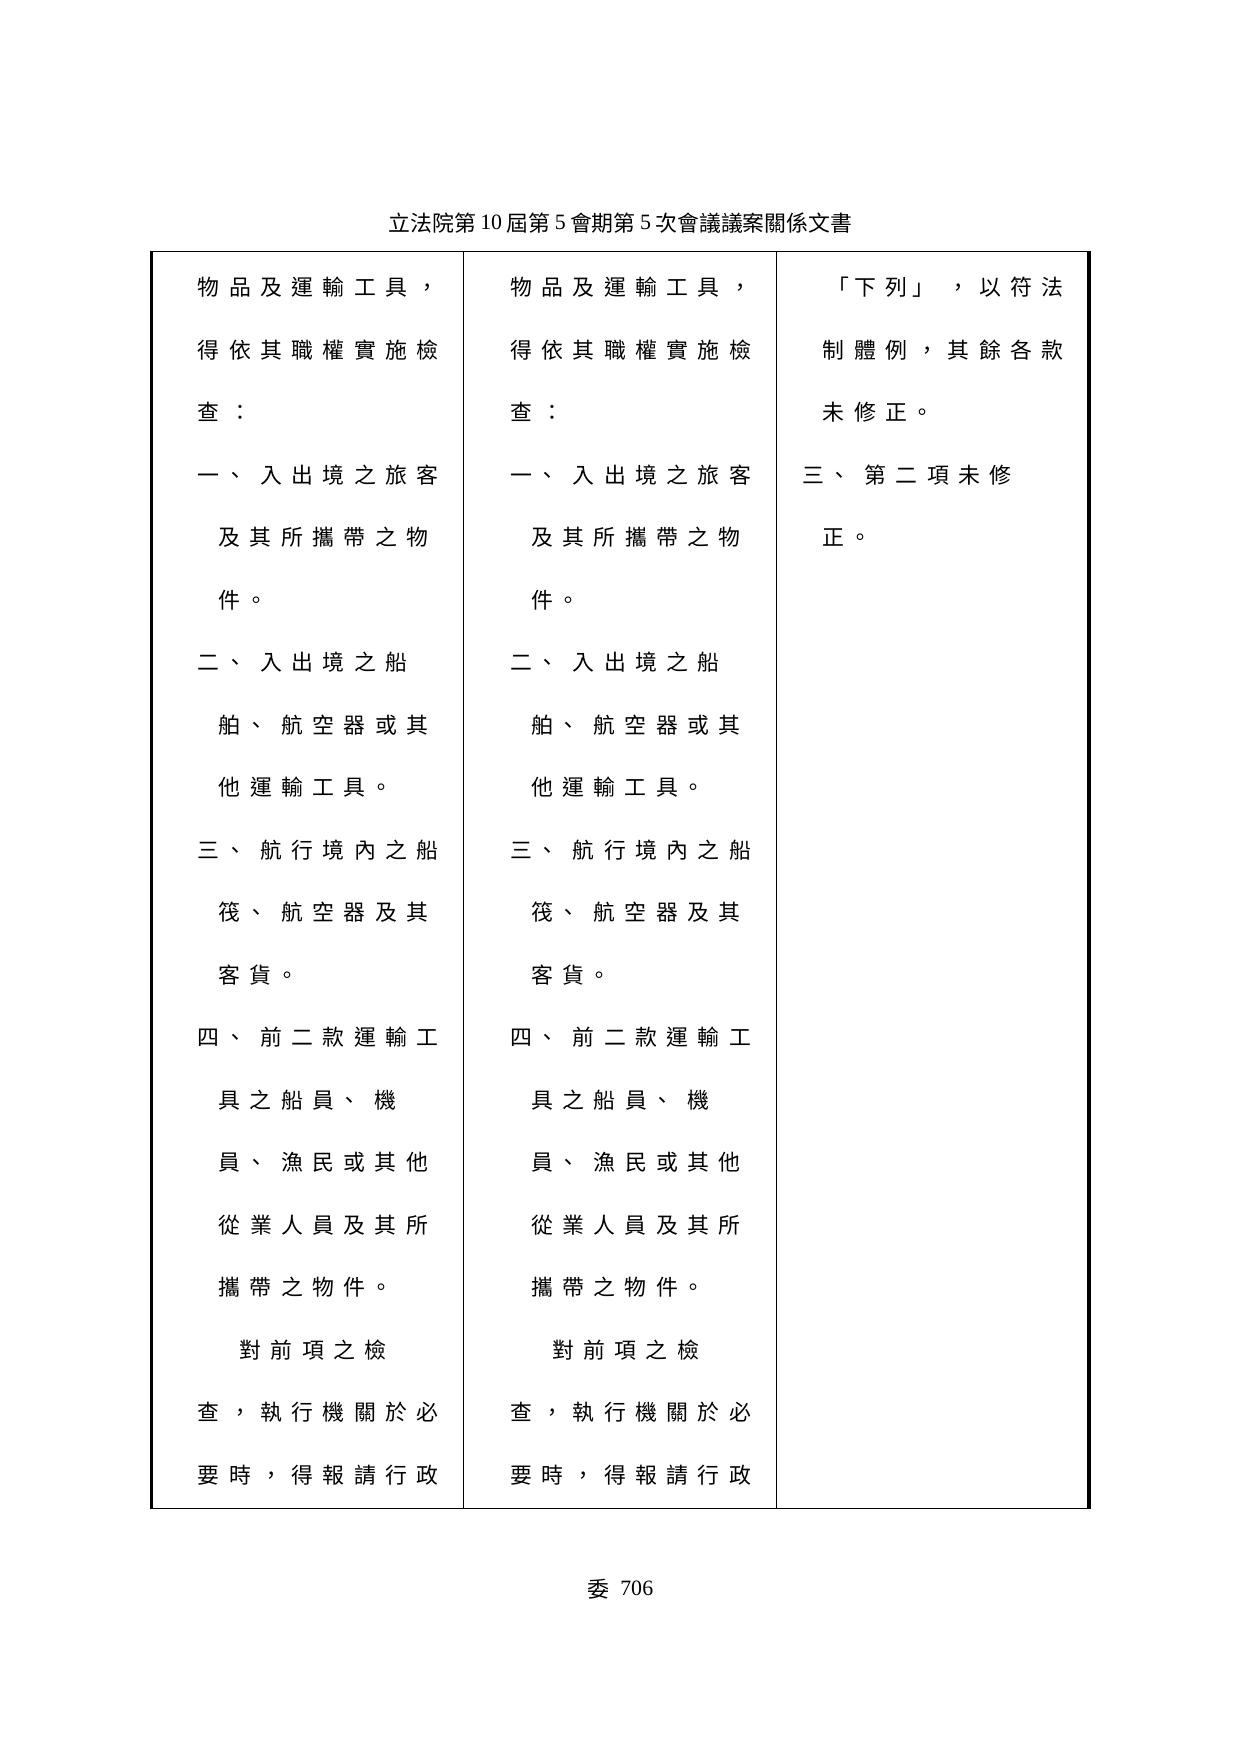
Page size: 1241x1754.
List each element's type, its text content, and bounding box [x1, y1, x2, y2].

table_cell 物品及運輸工具，得依其職權實施檢查： 一、入出境之旅客及其所攜帶之物件。 二、入出境之船舶、航空器或其他運輸工具。 三、航行境內之船筏、航空器及其客貨。 四、前二款運輸工具之船員、機員、漁民或其他從業人員及其所攜帶之物件。 對前項之檢查，執行機關於必要時，得報請行政 [153, 252, 463, 1508]
table_cell 「下列」，以符法制體例，其餘各款未修正。 三、第二項未修正。 [777, 252, 1087, 1508]
table_cell 物品及運輸工具，得依其職權實施檢查： 一、入出境之旅客及其所攜帶之物件。 二、入出境之船舶、航空器或其他運輸工具。 三、航行境內之船筏、航空器及其客貨。 四、前二款運輸工具之船員、機員、漁民或其他從業人員及其所攜帶之物件。 對前項之檢查，執行機關於必要時，得報請行政 [464, 252, 776, 1508]
